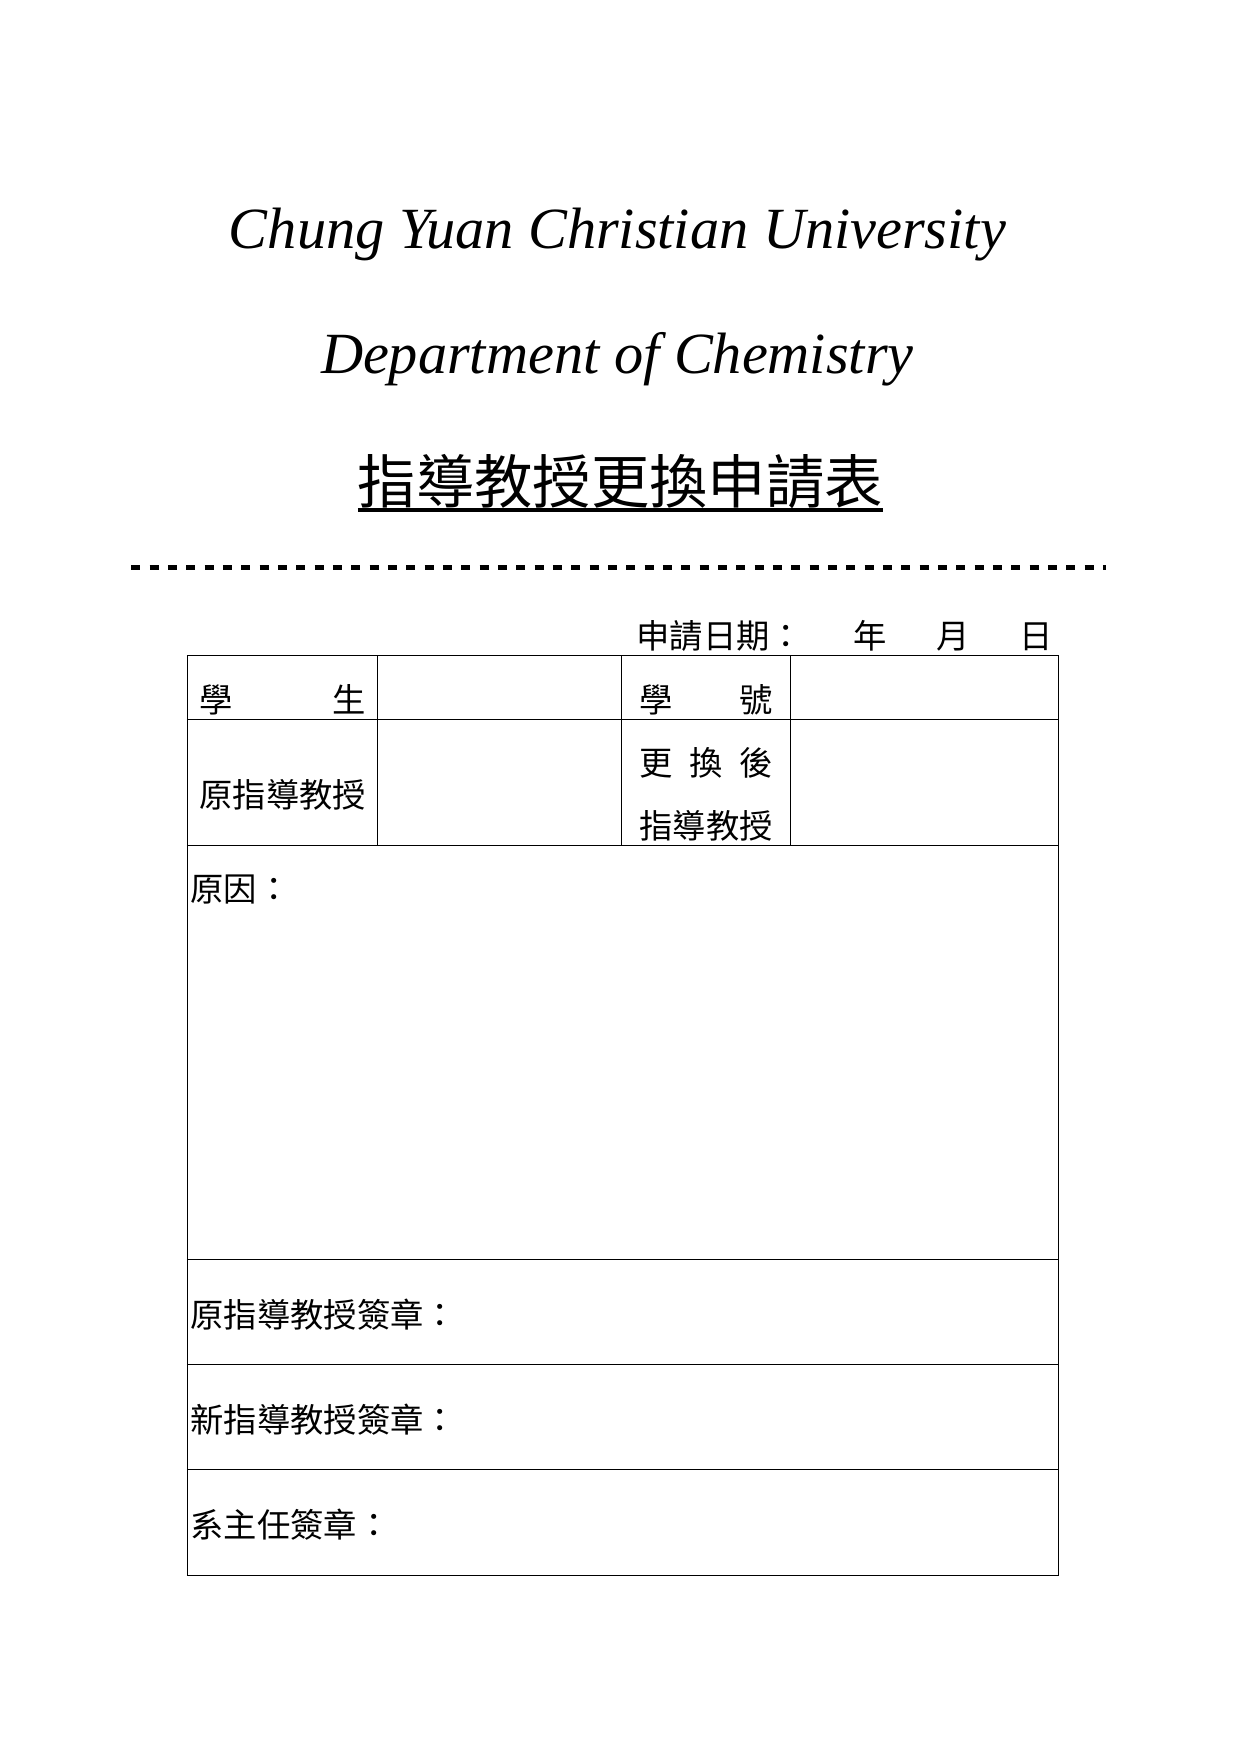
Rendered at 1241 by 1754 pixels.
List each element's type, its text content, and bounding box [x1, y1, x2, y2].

table_header 學 號 [622, 656, 790, 719]
table_cell [378, 720, 621, 845]
table_header 學 生 [188, 656, 377, 719]
table_cell 更 換 後 指導教授 [622, 720, 790, 845]
table_cell 系主任簽章： [188, 1470, 1058, 1574]
table_cell 原指導教授 [188, 720, 377, 845]
text 申請日期： 年 月 日 [187, 593, 1053, 655]
table_cell [791, 720, 1058, 845]
table_cell 新指導教授簽章： [188, 1365, 1058, 1469]
table_cell 原指導教授簽章： [188, 1260, 1058, 1364]
text 指導教授更換申請表 [187, 405, 1053, 530]
table_header [791, 656, 1058, 719]
text Chung Yuan Christian University Department of Chemistry [187, 155, 1053, 405]
table_header [378, 656, 621, 719]
table_cell 原因： [188, 846, 1058, 1259]
